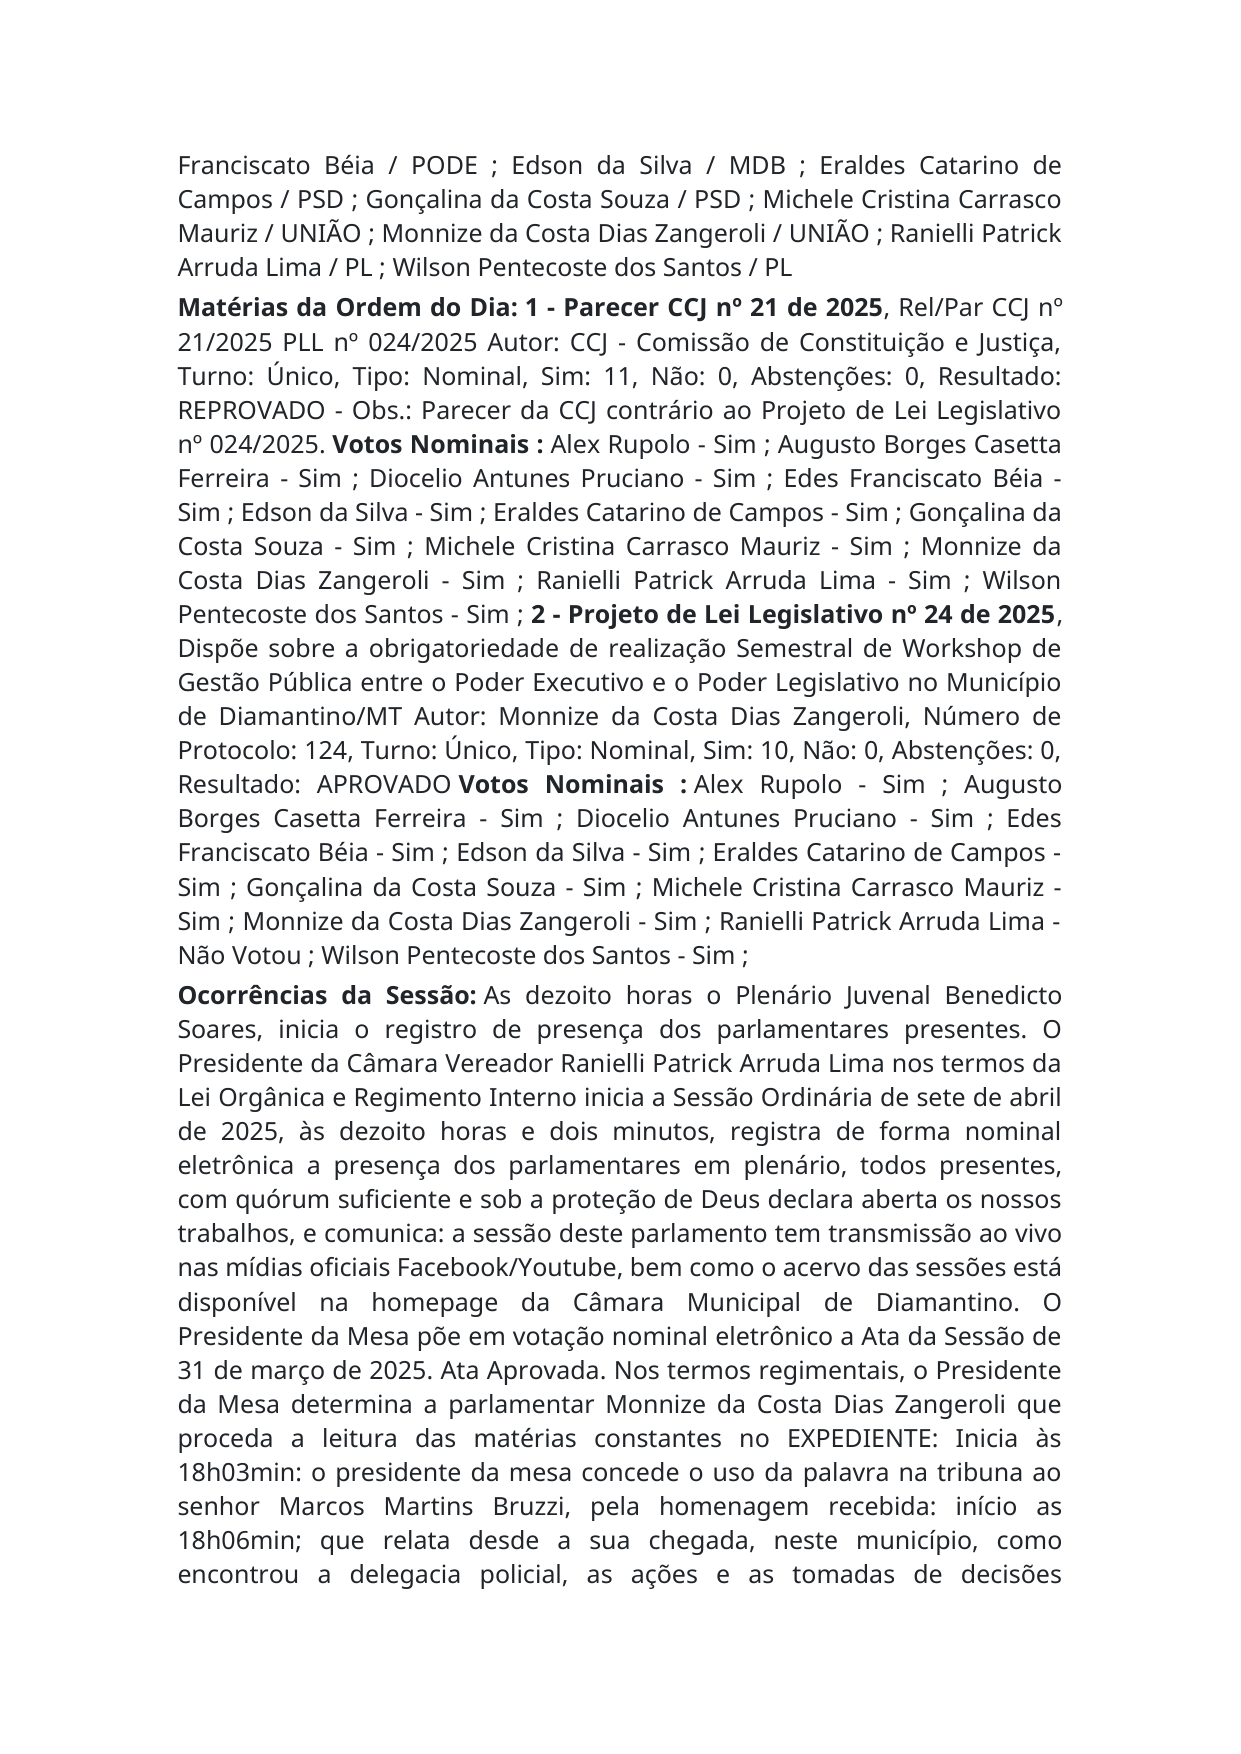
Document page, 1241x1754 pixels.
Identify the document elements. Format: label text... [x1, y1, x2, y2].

text Franciscato Béia / PODE ; Edson da Silva / MDB ; Eraldes Catarino de Campos / PSD ; Gonçalina da Costa Souza / PSD ; Michele Cristina Carrasco Mauriz / UNIÃO ; Monnize da Costa Dias Zangeroli / UNIÃO ; Ranielli Patrick Arruda Lima / PL ; Wilson Pentecoste dos Santos / PL [177, 148, 1063, 284]
text Matérias da Ordem do Dia: 1 - Parecer CCJ nº 21 de 2025, Rel/Par CCJ nº 21/2025 PLL nº 024/2025 Autor: CCJ - Comissão de Constituição e Justiça, Turno: Único, Tipo: Nominal, Sim: 11, Não: 0, Abstenções: 0, Resultado: REPROVADO - Obs.: Parecer da CCJ contrário ao Projeto de Lei Legislativo nº 024/2025. Votos Nominais : Alex Rupolo - Sim ; Augusto Borges Casetta Ferreira - Sim ; Diocelio Antunes Pruciano - Sim ; Edes Franciscato Béia - Sim ; Edson da Silva - Sim ; Eraldes Catarino de Campos - Sim ; Gonçalina da Costa Souza - Sim ; Michele Cristina Carrasco Mauriz - Sim ; Monnize da Costa Dias Zangeroli - Sim ; Ranielli Patrick Arruda Lima - Sim ; Wilson Pentecoste dos Santos - Sim ; 2 - Projeto de Lei Legislativo nº 24 de 2025, Dispõe sobre a obrigatoriedade de realização Semestral de Workshop de Gestão Pública entre o Poder Executivo e o Poder Legislativo no Município de Diamantino/MT Autor: Monnize da Costa Dias Zangeroli, Número de Protocolo: 124, Turno: Único, Tipo: Nominal, Sim: 10, Não: 0, Abstenções: 0, Resultado: APROVADO Votos Nominais : Alex Rupolo - Sim ; Augusto Borges Casetta Ferreira - Sim ; Diocelio Antunes Pruciano - Sim ; Edes Franciscato Béia - Sim ; Edson da Silva - Sim ; Eraldes Catarino de Campos - Sim ; Gonçalina da Costa Souza - Sim ; Michele Cristina Carrasco Mauriz - Sim ; Monnize da Costa Dias Zangeroli - Sim ; Ranielli Patrick Arruda Lima - Não Votou ; Wilson Pentecoste dos Santos - Sim ; [177, 290, 1063, 971]
text Ocorrências da Sessão: As dezoito horas o Plenário Juvenal Benedicto Soares, inicia o registro de presença dos parlamentares presentes. O Presidente da Câmara Vereador Ranielli Patrick Arruda Lima nos termos da Lei Orgânica e Regimento Interno inicia a Sessão Ordinária de sete de abril de 2025, às dezoito horas e dois minutos, registra de forma nominal eletrônica a presença dos parlamentares em plenário, todos presentes, com quórum suficiente e sob a proteção de Deus declara aberta os nossos trabalhos, e comunica: a sessão deste parlamento tem transmissão ao vivo nas mídias oficiais Facebook/Youtube, bem como o acervo das sessões está disponível na homepage da Câmara Municipal de Diamantino. O Presidente da Mesa põe em votação nominal eletrônico a Ata da Sessão de 31 de março de 2025. Ata Aprovada. Nos termos regimentais, o Presidente da Mesa determina a parlamentar Monnize da Costa Dias Zangeroli que proceda a leitura das matérias constantes no EXPEDIENTE: Inicia às 18h03min: o presidente da mesa concede o uso da palavra na tribuna ao senhor Marcos Martins Bruzzi, pela homenagem recebida: início as 18h06min; que relata desde a sua chegada, neste município, como encontrou a delegacia policial, as ações e as tomadas de decisões [177, 978, 1063, 1591]
